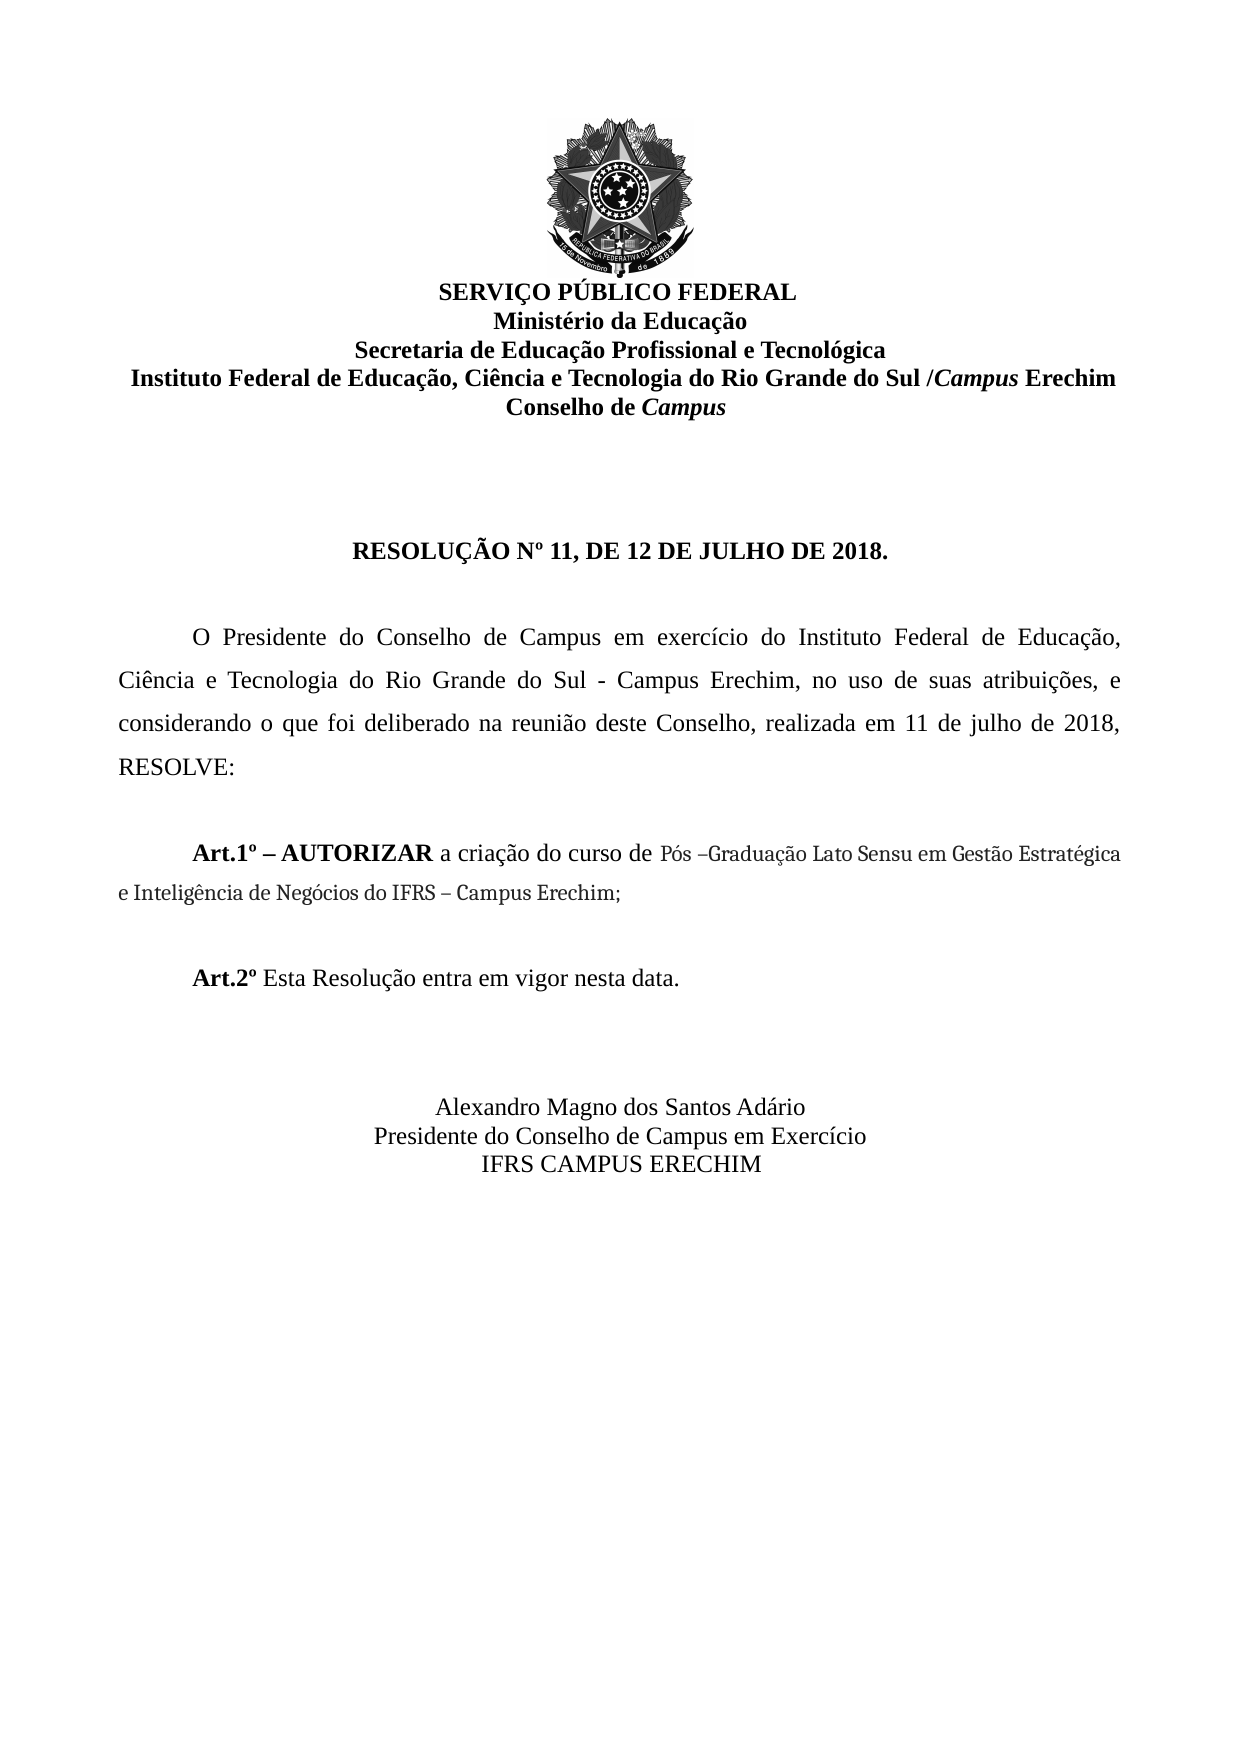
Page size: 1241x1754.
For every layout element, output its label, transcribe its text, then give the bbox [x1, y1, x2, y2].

text Secretaria de Educação Profissional e Tecnológica [118, 335, 1122, 363]
text Instituto Federal de Educação, Ciência e Tecnologia do Rio Grande do Sul /Campus Erechim [118, 363, 1122, 392]
text Alexandro Magno dos Santos Adário [118, 1092, 1122, 1121]
text SERVIÇO PÚBLICO FEDERAL Ministério da Educação [118, 118, 1122, 335]
picture [546, 118, 694, 278]
text Art.1º – AUTORIZAR a criação do curso de Pós –Graduação Lato Sensu em Gestão Estratégica e Inteligência de Negócios do IFRS – Campus Erechim; [118, 838, 1122, 906]
text Art.2º Esta Resolução entra em vigor nesta data. [118, 963, 1122, 991]
text Conselho de Campus [118, 392, 1122, 421]
text RESOLUÇÃO Nº 11, de 12 DE JULHO de 2018. [118, 536, 1122, 565]
text Presidente do Conselho de Campus em Exercício [118, 1121, 1122, 1149]
text IFRS campus erechim [121, 1149, 1122, 1178]
text O Presidente do Conselho de Campus em exercício do Instituto Federal de Educação, Ciência e Tecnologia do Rio Grande do Sul - Campus Erechim, no uso de suas atribuições, e considerando o que foi deliberado na reunião deste Conselho, realizada em 11 de julho de 2018, RESOLVE: [118, 622, 1122, 780]
